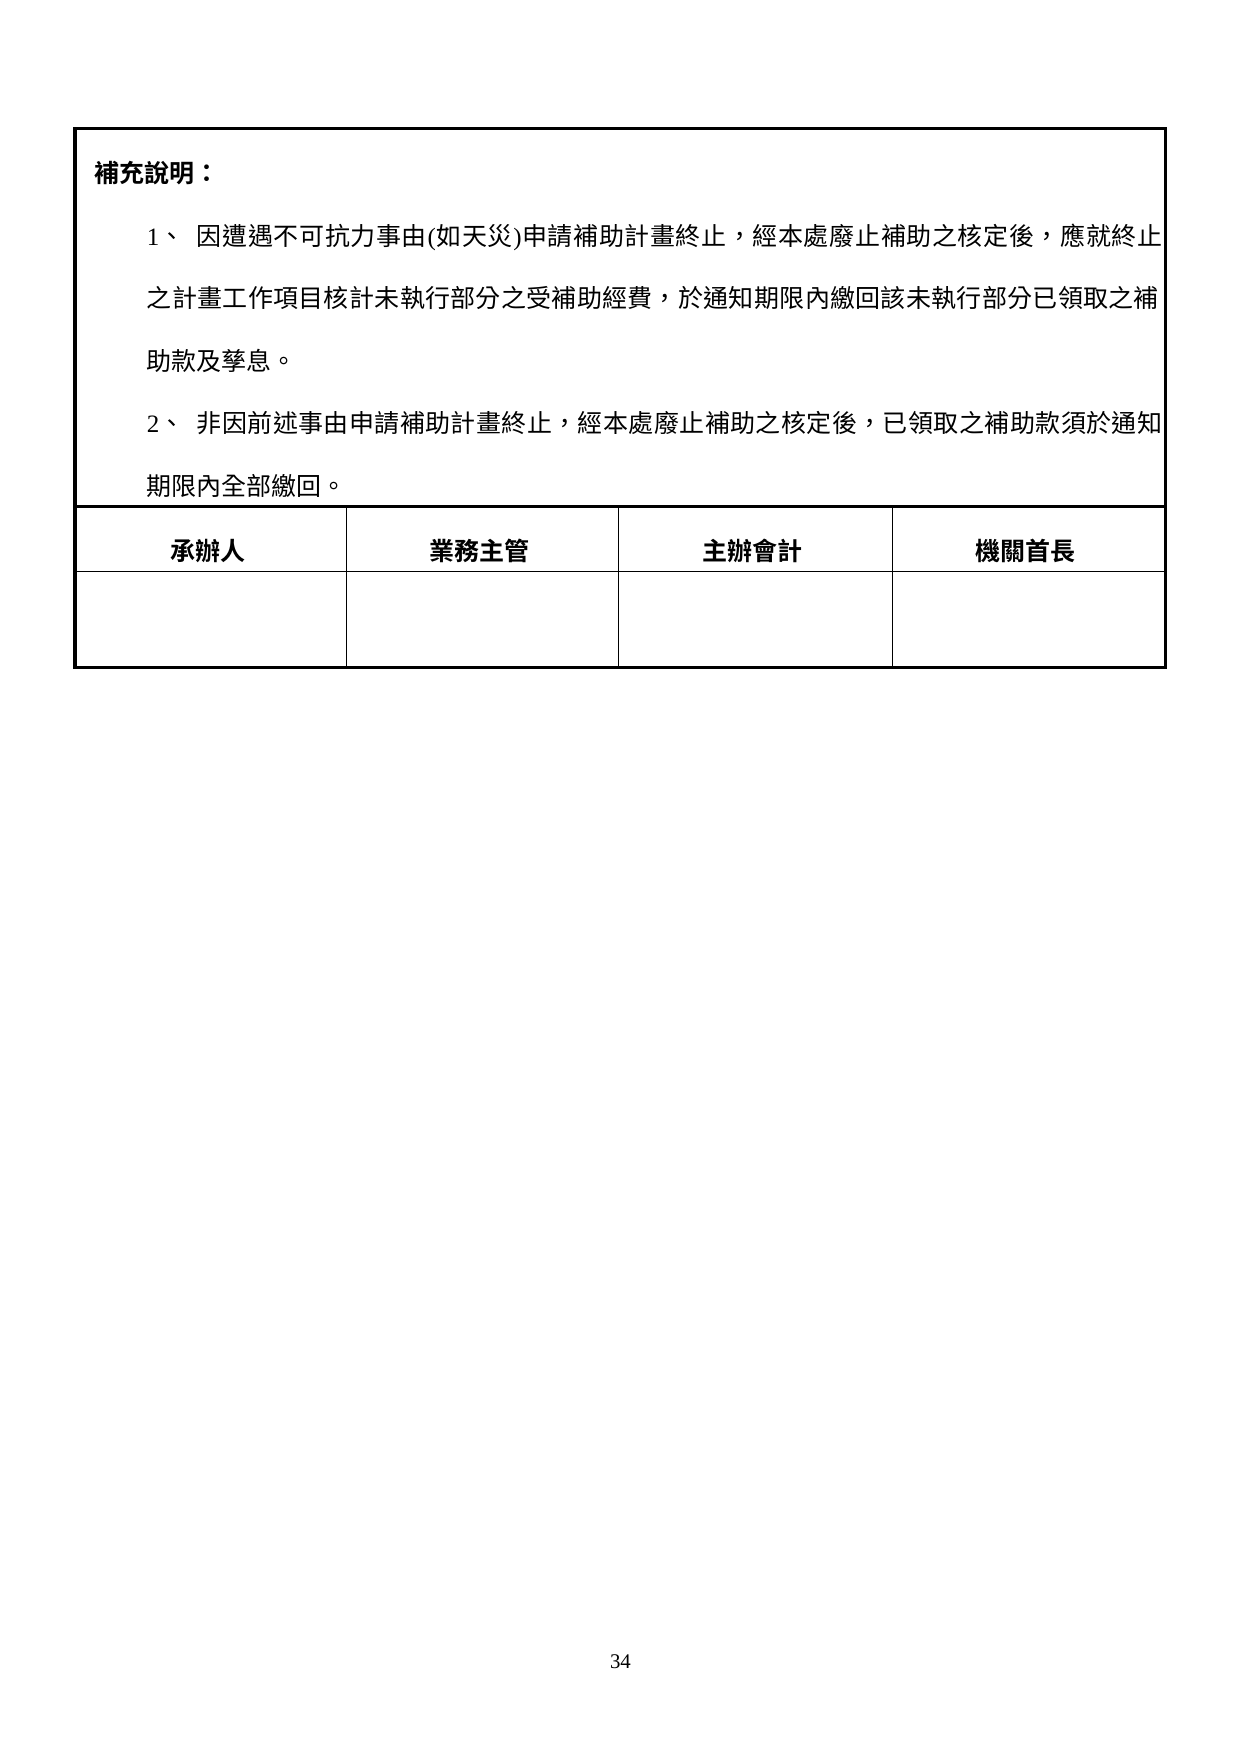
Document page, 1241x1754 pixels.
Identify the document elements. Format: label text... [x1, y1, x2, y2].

table_cell [347, 572, 618, 666]
table_cell 業務主管 [347, 508, 618, 571]
table_cell 主辦會計 [619, 508, 892, 571]
table_cell [619, 572, 892, 666]
table_cell 機關首長 [893, 508, 1164, 571]
table_cell 補充說明： 因遭遇不可抗力事由(如天災)申請補助計畫終止，經本處廢止補助之核定後，應就終止之計畫工作項目核計未執行部分之受補助經費，於通知期限內繳回該未執行部分已領取之補助款及孳息。 非因前述事由申請補助計畫終止，經本處廢止補助之核定後，已領取之補助款須於通知期限內全部繳回。 [77, 130, 1164, 505]
table_cell [893, 572, 1164, 666]
table_cell [77, 572, 346, 666]
table_cell 承辦人 [77, 508, 346, 571]
